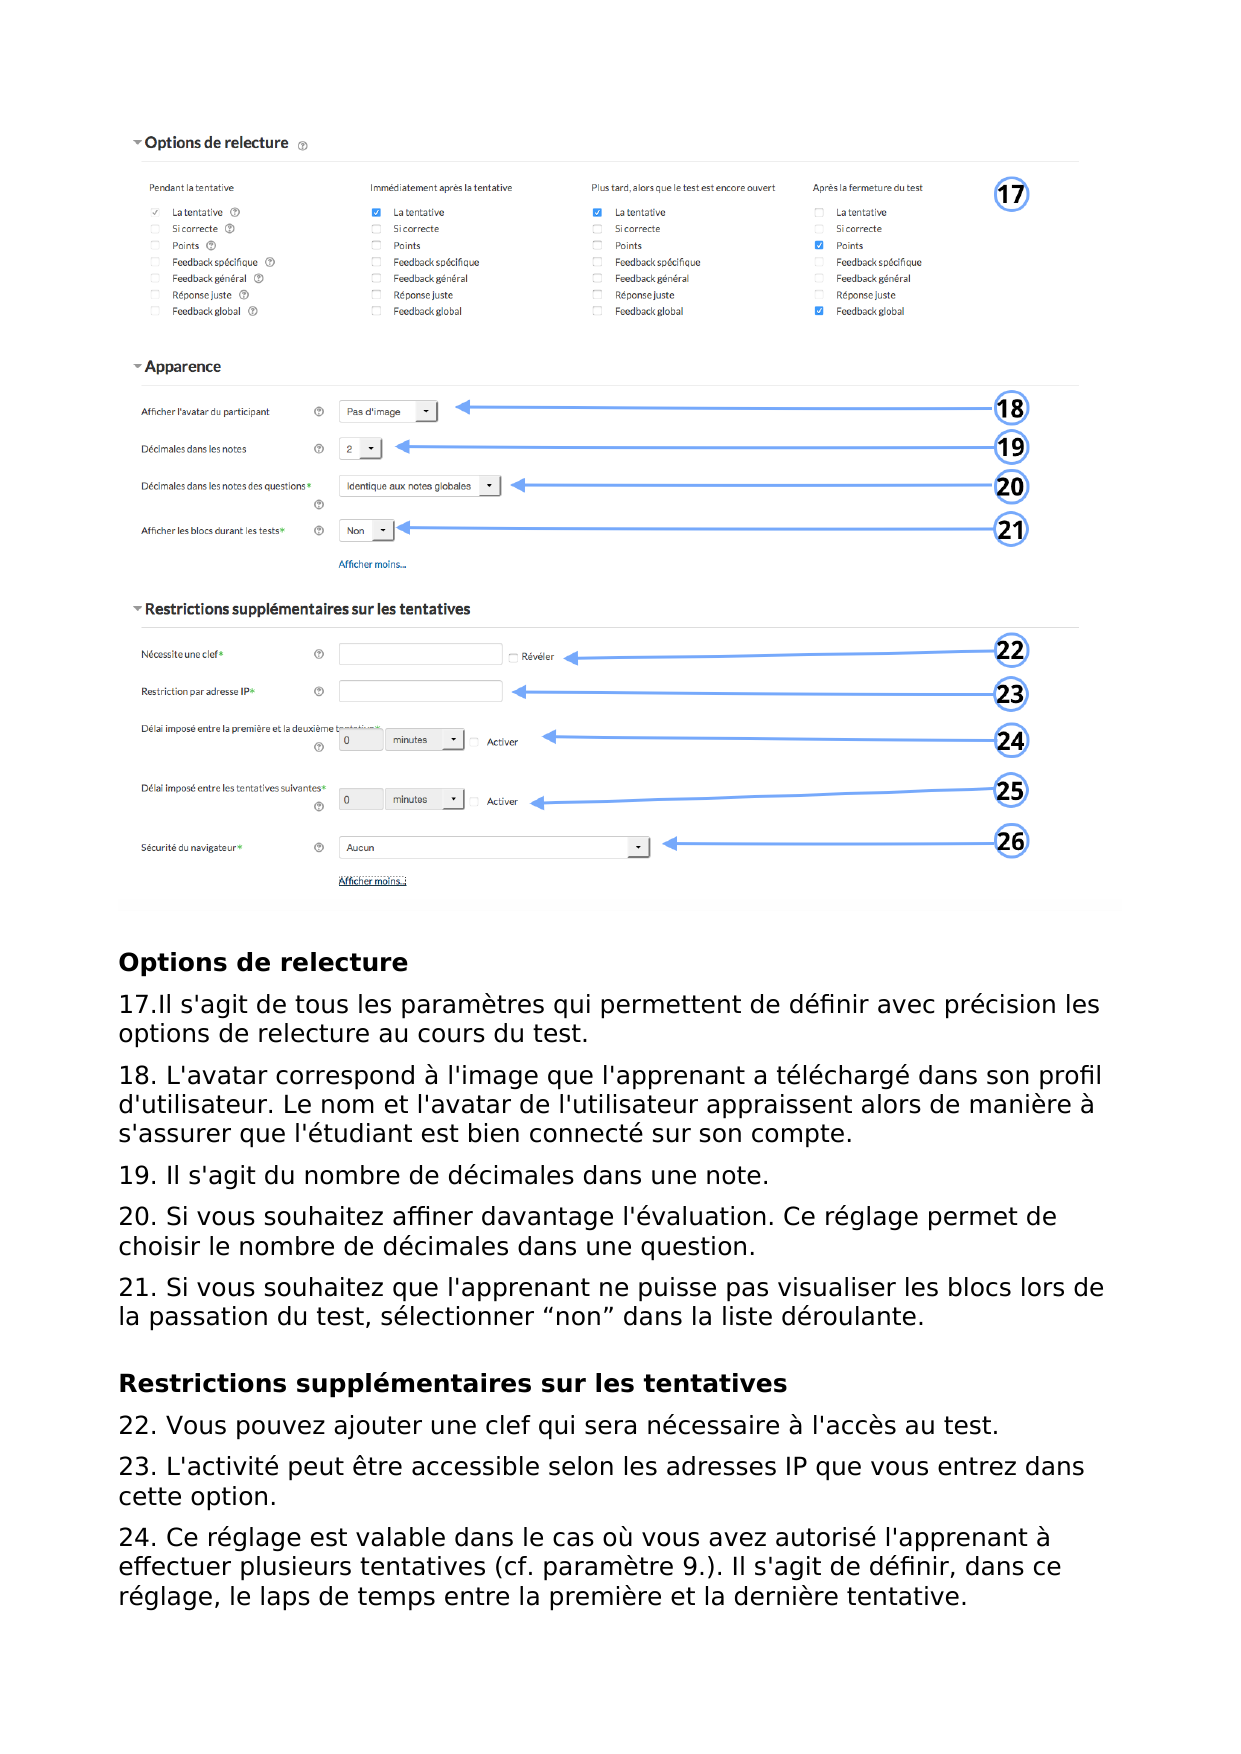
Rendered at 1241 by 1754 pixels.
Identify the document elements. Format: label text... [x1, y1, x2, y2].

subtitle Options de relecture [118, 948, 1122, 977]
text 19. Il s'agit du nombre de décimales dans une note. [118, 1161, 1122, 1190]
text 24. Ce réglage est valable dans le cas où vous avez autorisé l'apprenant à effectuer plusieurs tentatives (cf. paramètre 9.). Il s'agit de définir, dans ce réglage, le laps de temps entre la première et la dernière tentative. [118, 1523, 1122, 1611]
text 22. Vous pouvez ajouter une clef qui sera nécessaire à l'accès au test. [118, 1411, 1122, 1440]
text 17.Il s'agit de tous les paramètres qui permettent de définir avec précision les options de relecture au cours du test. [118, 990, 1122, 1048]
picture [118, 118, 1123, 911]
text 18. L'avatar correspond à l'image que l'apprenant a téléchargé dans son profil d'utilisateur. Le nom et l'avatar de l'utilisateur appraissent alors de manière à s'assurer que l'étudiant est bien connecté sur son compte. [118, 1061, 1122, 1148]
text 21. Si vous souhaitez que l'apprenant ne puisse pas visualiser les blocs lors de la passation du test, sélectionner “non” dans la liste déroulante. [118, 1273, 1122, 1332]
text 23. L'activité peut être accessible selon les adresses IP que vous entrez dans cette option. [118, 1452, 1122, 1511]
text 20. Si vous souhaitez affiner davantage l'évaluation. Ce réglage permet de choisir le nombre de décimales dans une question. [118, 1202, 1122, 1261]
subtitle Restrictions supplémentaires sur les tentatives [118, 1369, 1122, 1398]
